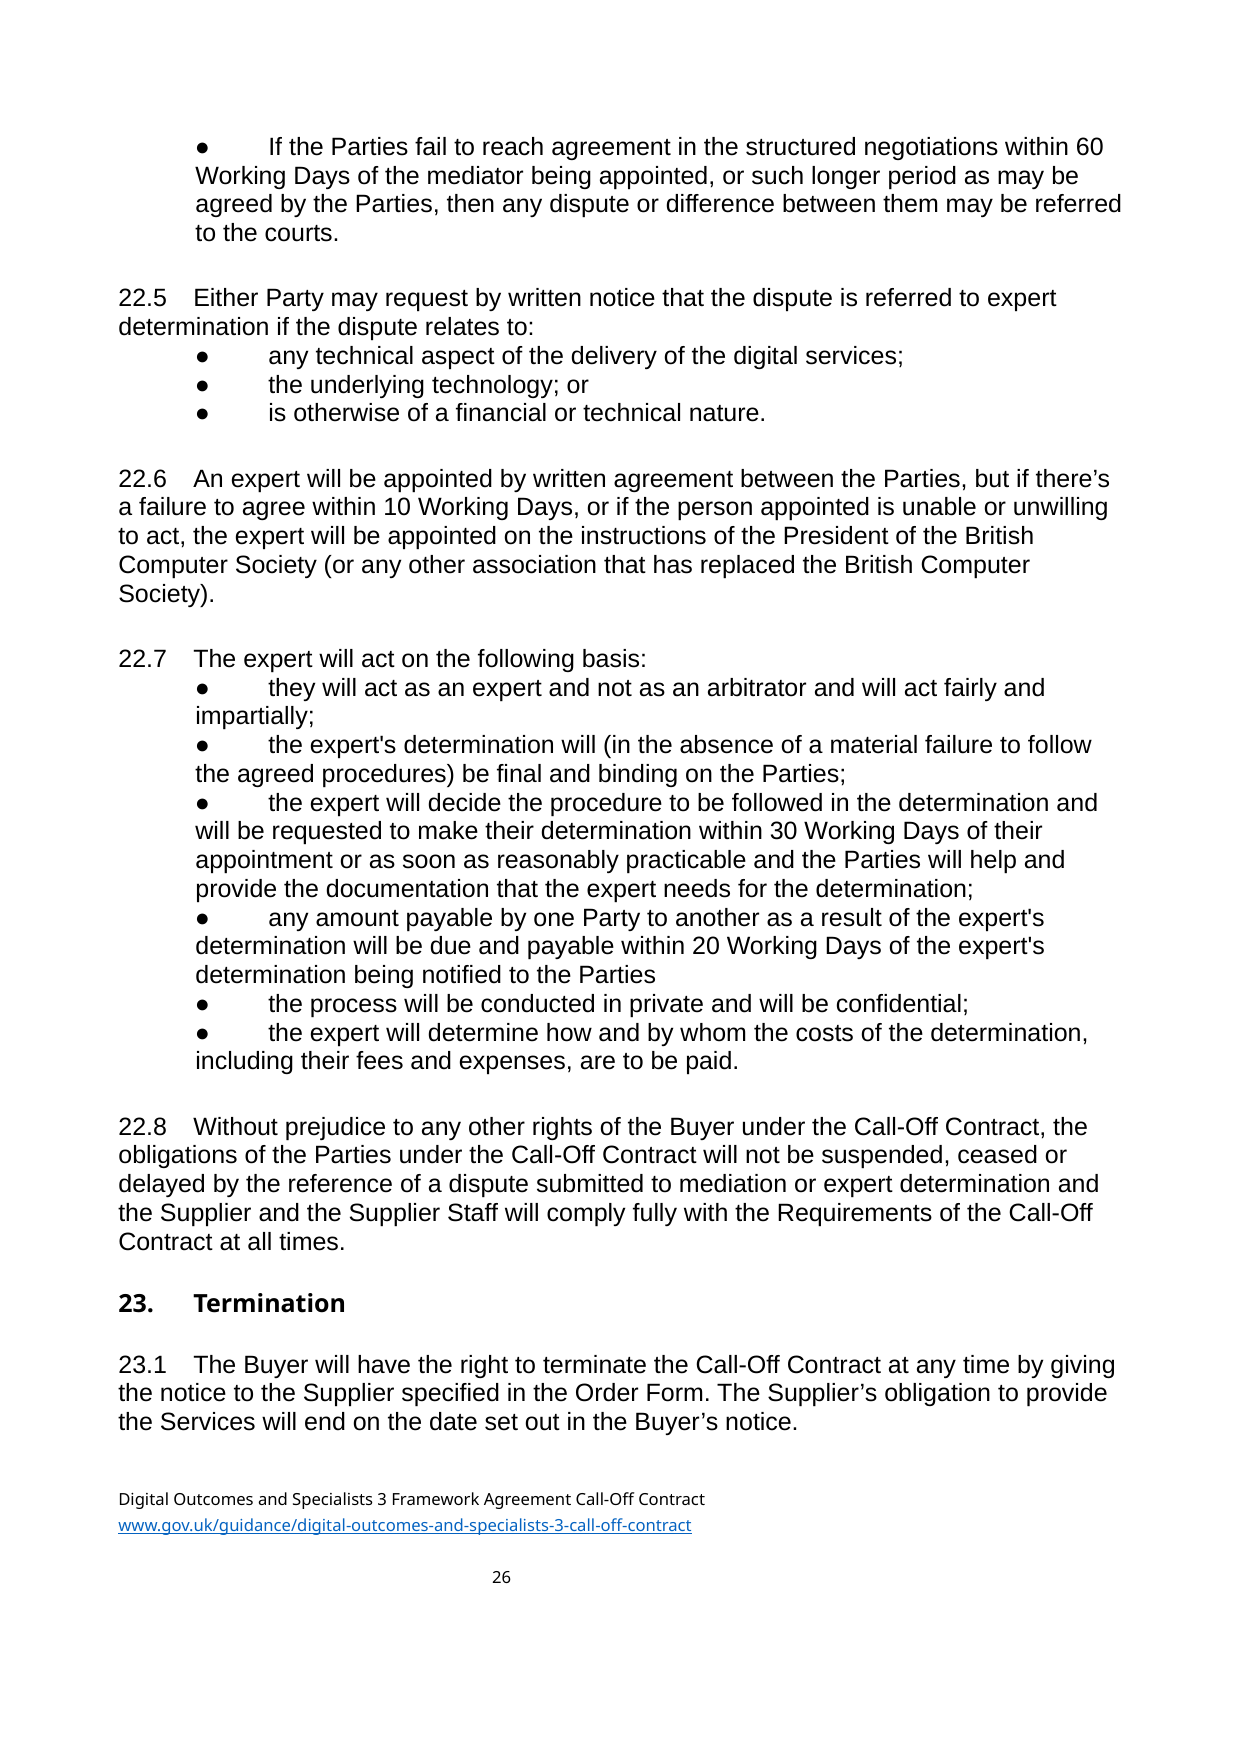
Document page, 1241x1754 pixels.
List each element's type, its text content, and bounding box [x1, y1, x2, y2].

text 23.1 The Buyer will have the right to terminate the Call-Off Contract at any time by giving the notice to the Supplier specified in the Order Form. The Supplier’s obligation to provide the Services will end on the date set out in the Buyer’s notice. [118, 1350, 1122, 1436]
list the expert's determination will (in the absence of a material failure to follow the agreed procedures) be final and binding on the Parties; [194, 730, 1125, 787]
list is otherwise of a financial or technical nature. [194, 398, 1125, 427]
list any technical aspect of the delivery of the digital services; [194, 341, 1125, 369]
text 22.5 Either Party may request by written notice that the dispute is referred to expert determination if the dispute relates to: [118, 283, 1122, 341]
subtitle 23. Termination [118, 1285, 1122, 1319]
text 22.6 An expert will be appointed by written agreement between the Parties, but if there’s a failure to agree within 10 Working Days, or if the person appointed is unable or unwilling to act, the expert will be appointed on the instructions of the President of the British Computer Society (or any other association that has replaced the British Computer Society). [118, 463, 1125, 607]
list If the Parties fail to reach agreement in the structured negotiations within 60 Working Days of the mediator being appointed, or such longer period as may be agreed by the Parties, then any dispute or difference between them may be referred to the courts. [194, 132, 1125, 247]
list they will act as an expert and not as an arbitrator and will act fairly and impartially; [194, 672, 1125, 730]
list any amount payable by one Party to another as a result of the expert's determination will be due and payable within 20 Working Days of the expert's determination being notified to the Parties [194, 902, 1125, 989]
text 22.7 The expert will act on the following basis: [118, 644, 1122, 672]
list the expert will decide the procedure to be followed in the determination and will be requested to make their determination within 30 Working Days of their appointment or as soon as reasonably practicable and the Parties will help and provide the documentation that the expert needs for the determination; [194, 787, 1125, 902]
list the expert will determine how and by whom the costs of the determination, including their fees and expenses, are to be paid. [194, 1017, 1125, 1075]
list the underlying technology; or [194, 369, 1125, 398]
list the process will be conducted in private and will be confidential; [194, 989, 1125, 1017]
text 22.8 Without prejudice to any other rights of the Buyer under the Call-Off Contract, the obligations of the Parties under the Call-Off Contract will not be suspended, ceased or delayed by the reference of a dispute submitted to mediation or expert determination and the Supplier and the Supplier Staff will comply fully with the Requirements of the Call-Off Contract at all times. [118, 1111, 1122, 1255]
